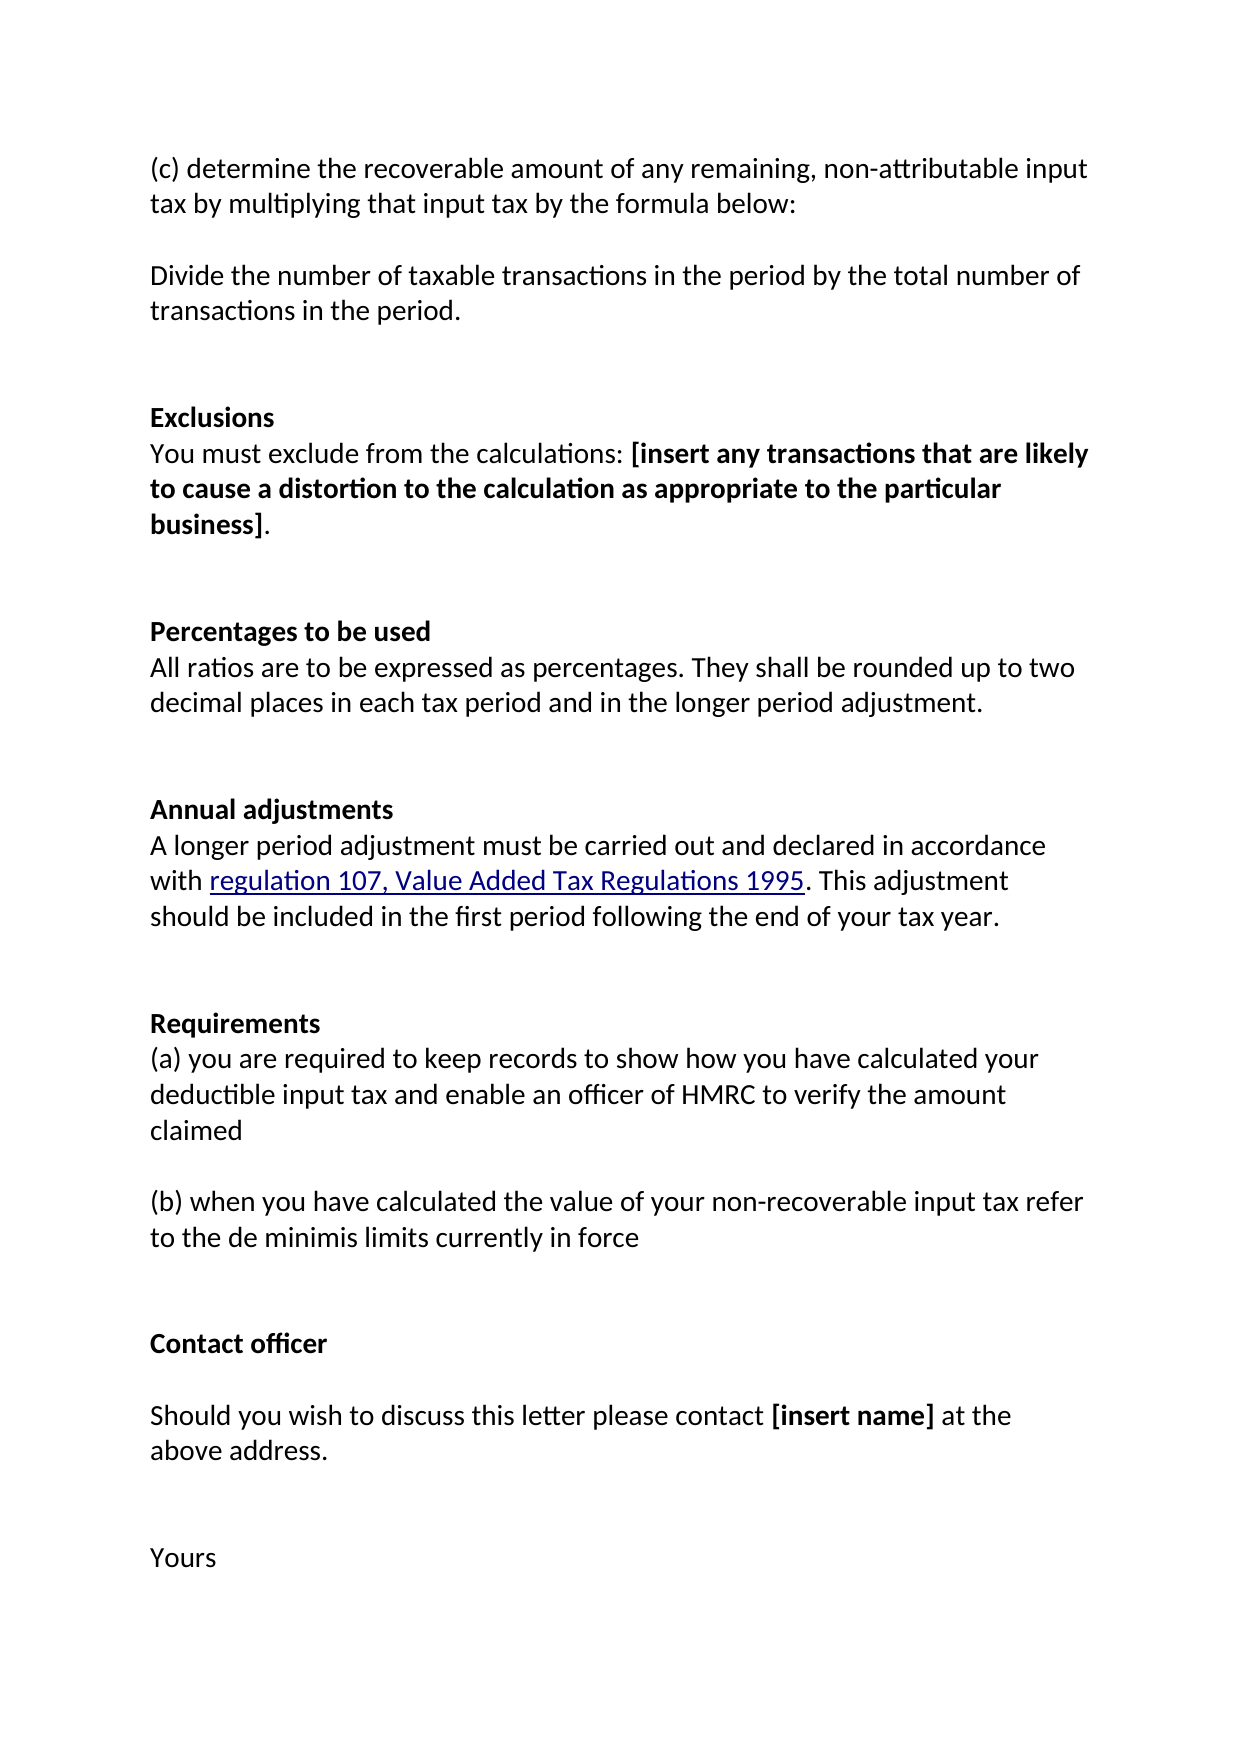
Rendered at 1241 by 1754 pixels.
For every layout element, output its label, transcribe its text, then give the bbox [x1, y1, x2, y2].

text You must exclude from the calculations: [insert any transactions that are likely to cause a distortion to the calculation as appropriate to the particular business]. [150, 435, 1090, 542]
text Yours [150, 1539, 1090, 1575]
text All ratios are to be expressed as percentages. They shall be rounded up to two decimal places in each tax period and in the longer period adjustment. [150, 649, 1090, 720]
text (c) determine the recoverable amount of any remaining, non-attributable input tax by multiplying that input tax by the formula below: [150, 150, 1090, 221]
text Exclusions [150, 399, 1090, 435]
text (b) when you have calculated the value of your non-recoverable input tax refer to the de minimis limits currently in force [150, 1183, 1090, 1254]
text Divide the number of taxable transactions in the period by the total number of transactions in the period. [150, 257, 1090, 328]
text Should you wish to discuss this letter please contact [insert name] at the above address. [150, 1397, 1090, 1468]
text (a) you are required to keep records to show how you have calculated your deductible input tax and enable an officer of HMRC to verify the amount claimed [150, 1041, 1090, 1147]
text Requirements [150, 1005, 1090, 1041]
text Contact officer [150, 1326, 1090, 1361]
text Annual adjustments [150, 791, 1090, 827]
text A longer period adjustment must be carried out and declared in accordance with regulation 107, Value Added Tax Regulations 1995. This adjustment should be included in the first period following the end of your tax year. [150, 827, 1090, 934]
text Percentages to be used [150, 613, 1090, 649]
